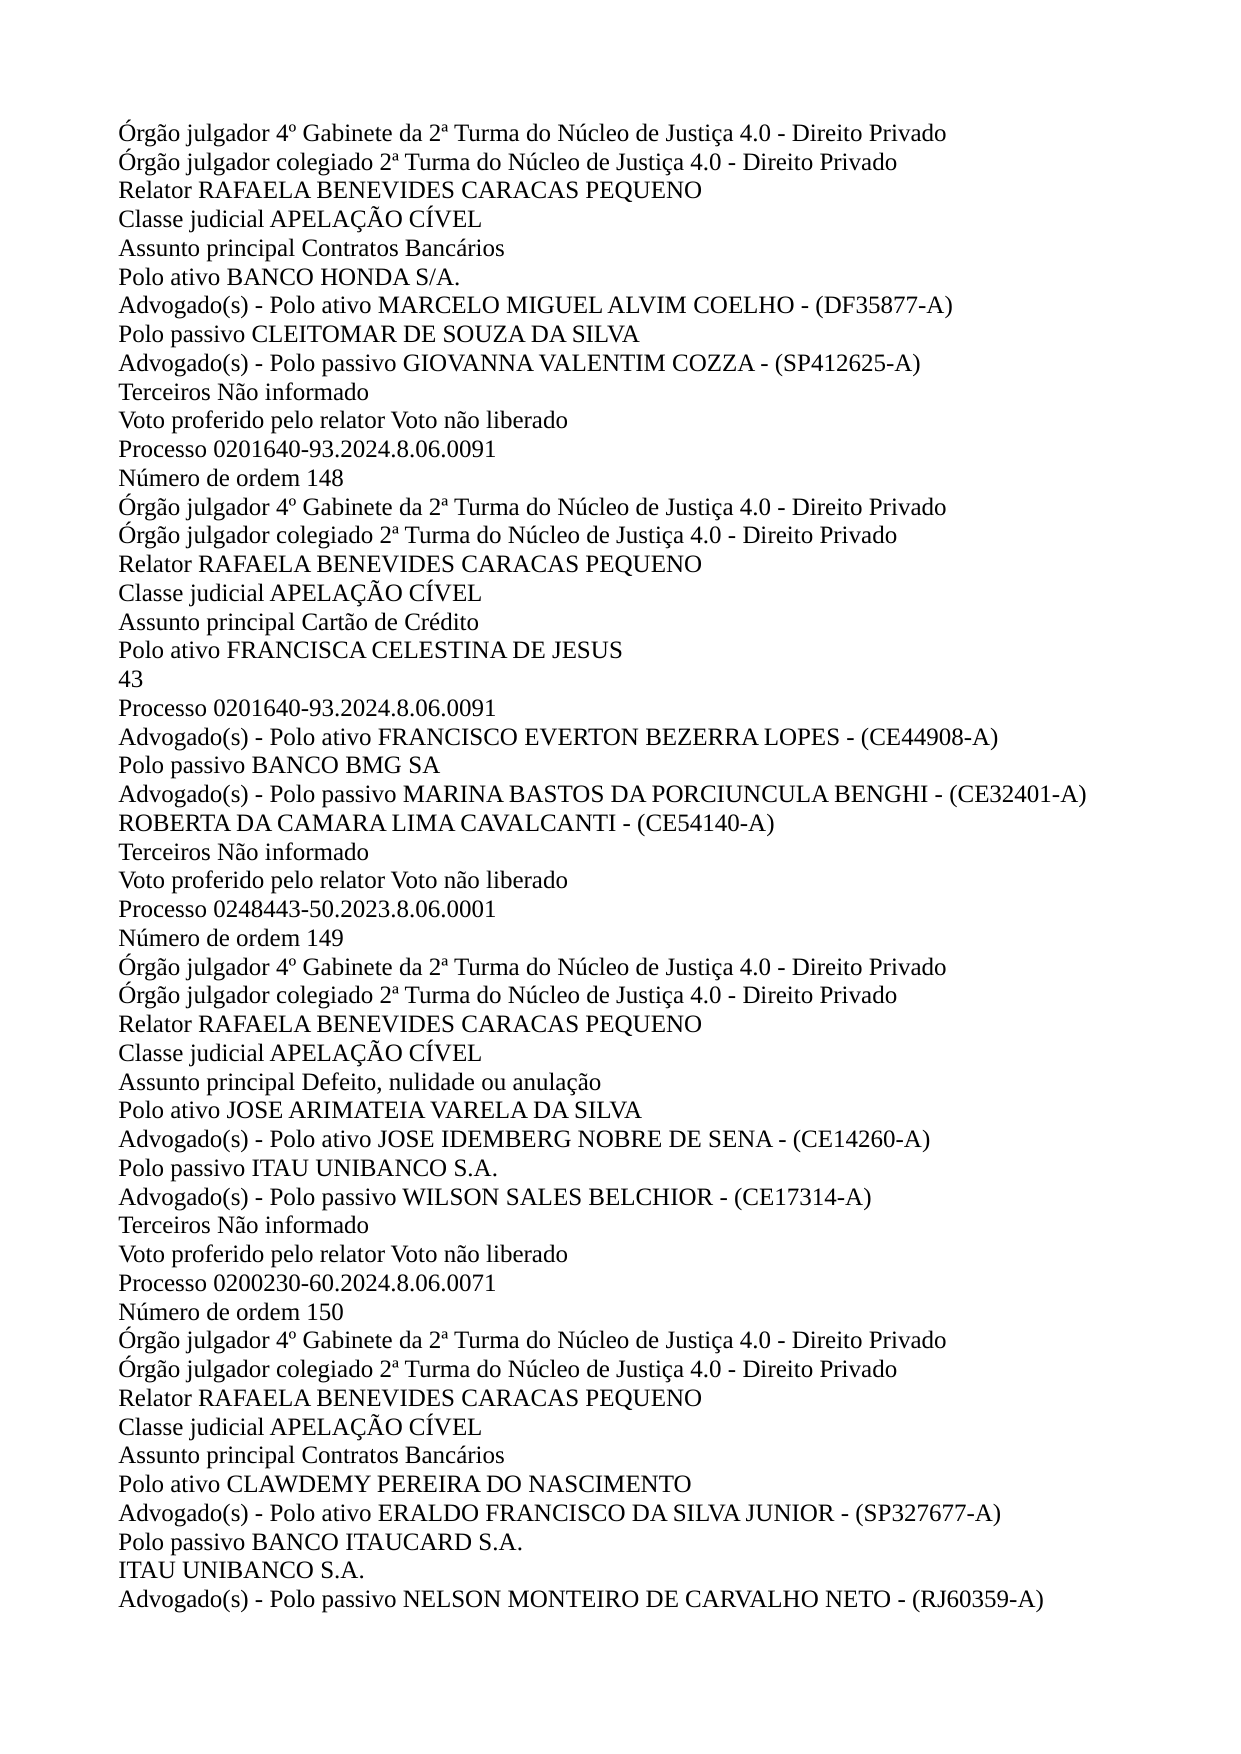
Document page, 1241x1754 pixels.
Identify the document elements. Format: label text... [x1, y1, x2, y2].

text Voto proferido pelo relator Voto não liberado [118, 866, 1122, 894]
text Assunto principal Contratos Bancários [118, 1441, 1122, 1469]
text Processo 0201640-93.2024.8.06.0091 [118, 693, 1122, 722]
text Polo ativo FRANCISCA CELESTINA DE JESUS [118, 636, 1122, 664]
text Processo 0248443-50.2023.8.06.0001 [118, 894, 1122, 923]
text Advogado(s) - Polo ativo JOSE IDEMBERG NOBRE DE SENA - (CE14260-A) [118, 1124, 1122, 1153]
text Processo 0201640-93.2024.8.06.0091 [118, 434, 1122, 463]
text Relator RAFAELA BENEVIDES CARACAS PEQUENO [118, 1383, 1122, 1412]
text Polo passivo CLEITOMAR DE SOUZA DA SILVA [118, 319, 1122, 348]
text Classe judicial APELAÇÃO CÍVEL [118, 1412, 1122, 1441]
text Órgão julgador colegiado 2ª Turma do Núcleo de Justiça 4.0 - Direito Privado [118, 1354, 1122, 1383]
text Órgão julgador 4º Gabinete da 2ª Turma do Núcleo de Justiça 4.0 - Direito Privado [118, 492, 1122, 521]
text Órgão julgador 4º Gabinete da 2ª Turma do Núcleo de Justiça 4.0 - Direito Privado [118, 118, 1122, 147]
text ROBERTA DA CAMARA LIMA CAVALCANTI - (CE54140-A) [118, 808, 1122, 837]
text Órgão julgador colegiado 2ª Turma do Núcleo de Justiça 4.0 - Direito Privado [118, 981, 1122, 1009]
text Terceiros Não informado [118, 377, 1122, 406]
text Advogado(s) - Polo passivo WILSON SALES BELCHIOR - (CE17314-A) [118, 1182, 1122, 1211]
text Classe judicial APELAÇÃO CÍVEL [118, 578, 1122, 607]
text Polo passivo ITAU UNIBANCO S.A. [118, 1153, 1122, 1182]
text Relator RAFAELA BENEVIDES CARACAS PEQUENO [118, 1009, 1122, 1038]
text Relator RAFAELA BENEVIDES CARACAS PEQUENO [118, 176, 1122, 204]
text Classe judicial APELAÇÃO CÍVEL [118, 1038, 1122, 1067]
text Órgão julgador 4º Gabinete da 2ª Turma do Núcleo de Justiça 4.0 - Direito Privado [118, 1326, 1122, 1354]
text Órgão julgador 4º Gabinete da 2ª Turma do Núcleo de Justiça 4.0 - Direito Privado [118, 952, 1122, 981]
text Advogado(s) - Polo passivo NELSON MONTEIRO DE CARVALHO NETO - (RJ60359-A) [118, 1584, 1122, 1613]
text Advogado(s) - Polo passivo GIOVANNA VALENTIM COZZA - (SP412625-A) [118, 348, 1122, 377]
text Advogado(s) - Polo ativo FRANCISCO EVERTON BEZERRA LOPES - (CE44908-A) [118, 722, 1122, 751]
text Número de ordem 149 [118, 923, 1122, 952]
text Classe judicial APELAÇÃO CÍVEL [118, 204, 1122, 233]
text Relator RAFAELA BENEVIDES CARACAS PEQUENO [118, 549, 1122, 578]
text Número de ordem 148 [118, 463, 1122, 492]
text Assunto principal Contratos Bancários [118, 233, 1122, 262]
text Voto proferido pelo relator Voto não liberado [118, 406, 1122, 434]
text Polo passivo BANCO ITAUCARD S.A. [118, 1527, 1122, 1556]
text Polo passivo BANCO BMG SA [118, 751, 1122, 779]
text Assunto principal Cartão de Crédito [118, 607, 1122, 636]
text Terceiros Não informado [118, 837, 1122, 866]
text 43 [118, 664, 1122, 693]
text Órgão julgador colegiado 2ª Turma do Núcleo de Justiça 4.0 - Direito Privado [118, 147, 1122, 176]
text Polo ativo CLAWDEMY PEREIRA DO NASCIMENTO [118, 1469, 1122, 1498]
text Voto proferido pelo relator Voto não liberado [118, 1239, 1122, 1268]
text Processo 0200230-60.2024.8.06.0071 [118, 1268, 1122, 1297]
text ITAU UNIBANCO S.A. [118, 1556, 1122, 1584]
text Terceiros Não informado [118, 1211, 1122, 1239]
text Advogado(s) - Polo ativo MARCELO MIGUEL ALVIM COELHO - (DF35877-A) [118, 291, 1122, 319]
text Advogado(s) - Polo ativo ERALDO FRANCISCO DA SILVA JUNIOR - (SP327677-A) [118, 1498, 1122, 1527]
text Número de ordem 150 [118, 1297, 1122, 1326]
text Polo ativo JOSE ARIMATEIA VARELA DA SILVA [118, 1096, 1122, 1124]
text Órgão julgador colegiado 2ª Turma do Núcleo de Justiça 4.0 - Direito Privado [118, 521, 1122, 549]
text Advogado(s) - Polo passivo MARINA BASTOS DA PORCIUNCULA BENGHI - (CE32401-A) [118, 779, 1122, 808]
text Polo ativo BANCO HONDA S/A. [118, 262, 1122, 291]
text Assunto principal Defeito, nulidade ou anulação [118, 1067, 1122, 1096]
